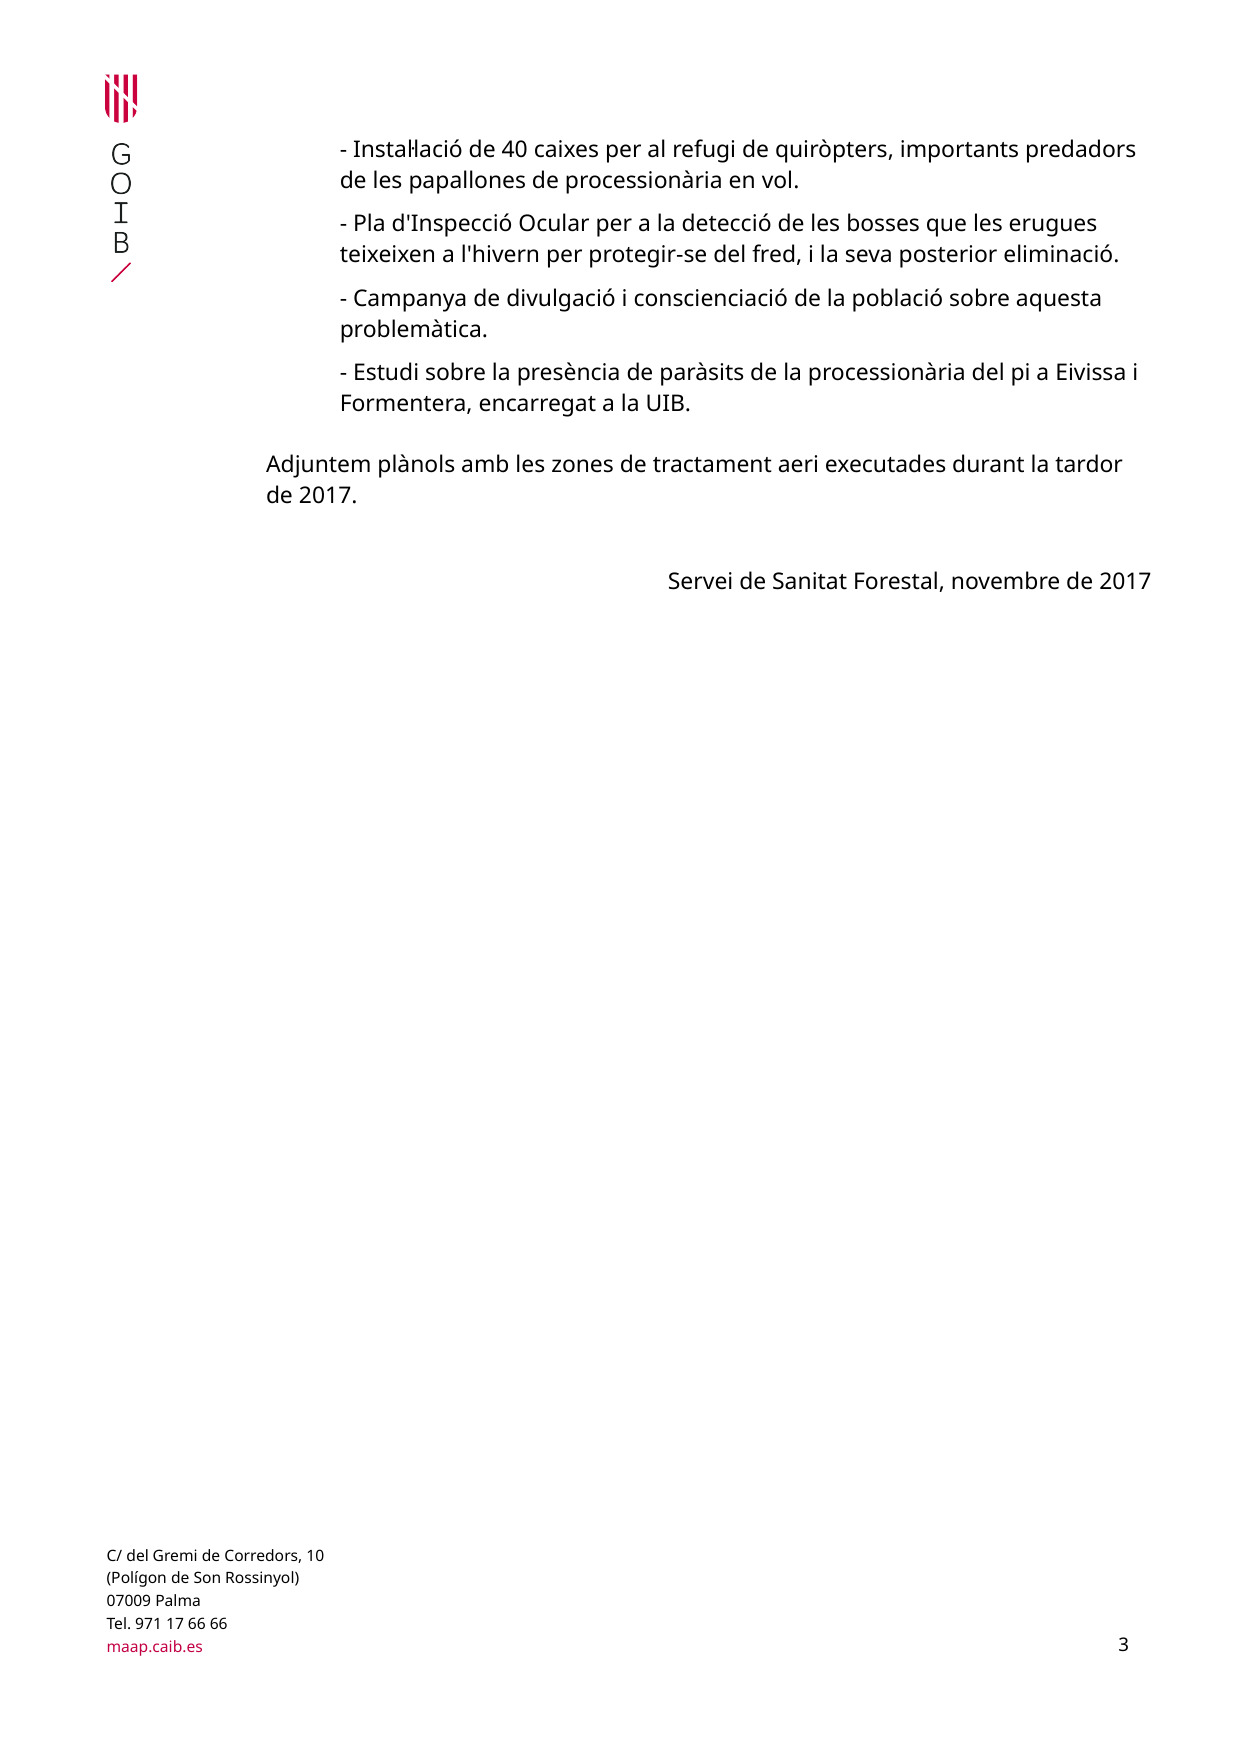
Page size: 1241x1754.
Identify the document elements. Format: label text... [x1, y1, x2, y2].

text - Instal·lació de 40 caixes per al refugi de quiròpters, importants predadors de les papallones de processionària en vol. [266, 133, 1152, 195]
text - Campanya de divulgació i conscienciació de la població sobre aquesta problemàtica. [266, 281, 1152, 344]
text - Estudi sobre la presència de paràsits de la processionària del pi a Eivissa i Formentera, encarregat a la UIB. [266, 356, 1152, 418]
text - Pla d'Inspecció Ocular per a la detecció de les bosses que les erugues teixeixen a l'hivern per protegir-se del fred, i la seva posterior eliminació. [266, 207, 1152, 270]
text Adjuntem plànols amb les zones de tractament aeri executades durant la tardor de 2017. [266, 448, 1152, 510]
picture [76, 51, 166, 313]
text Servei de Sanitat Forestal, novembre de 2017 [266, 565, 1152, 596]
